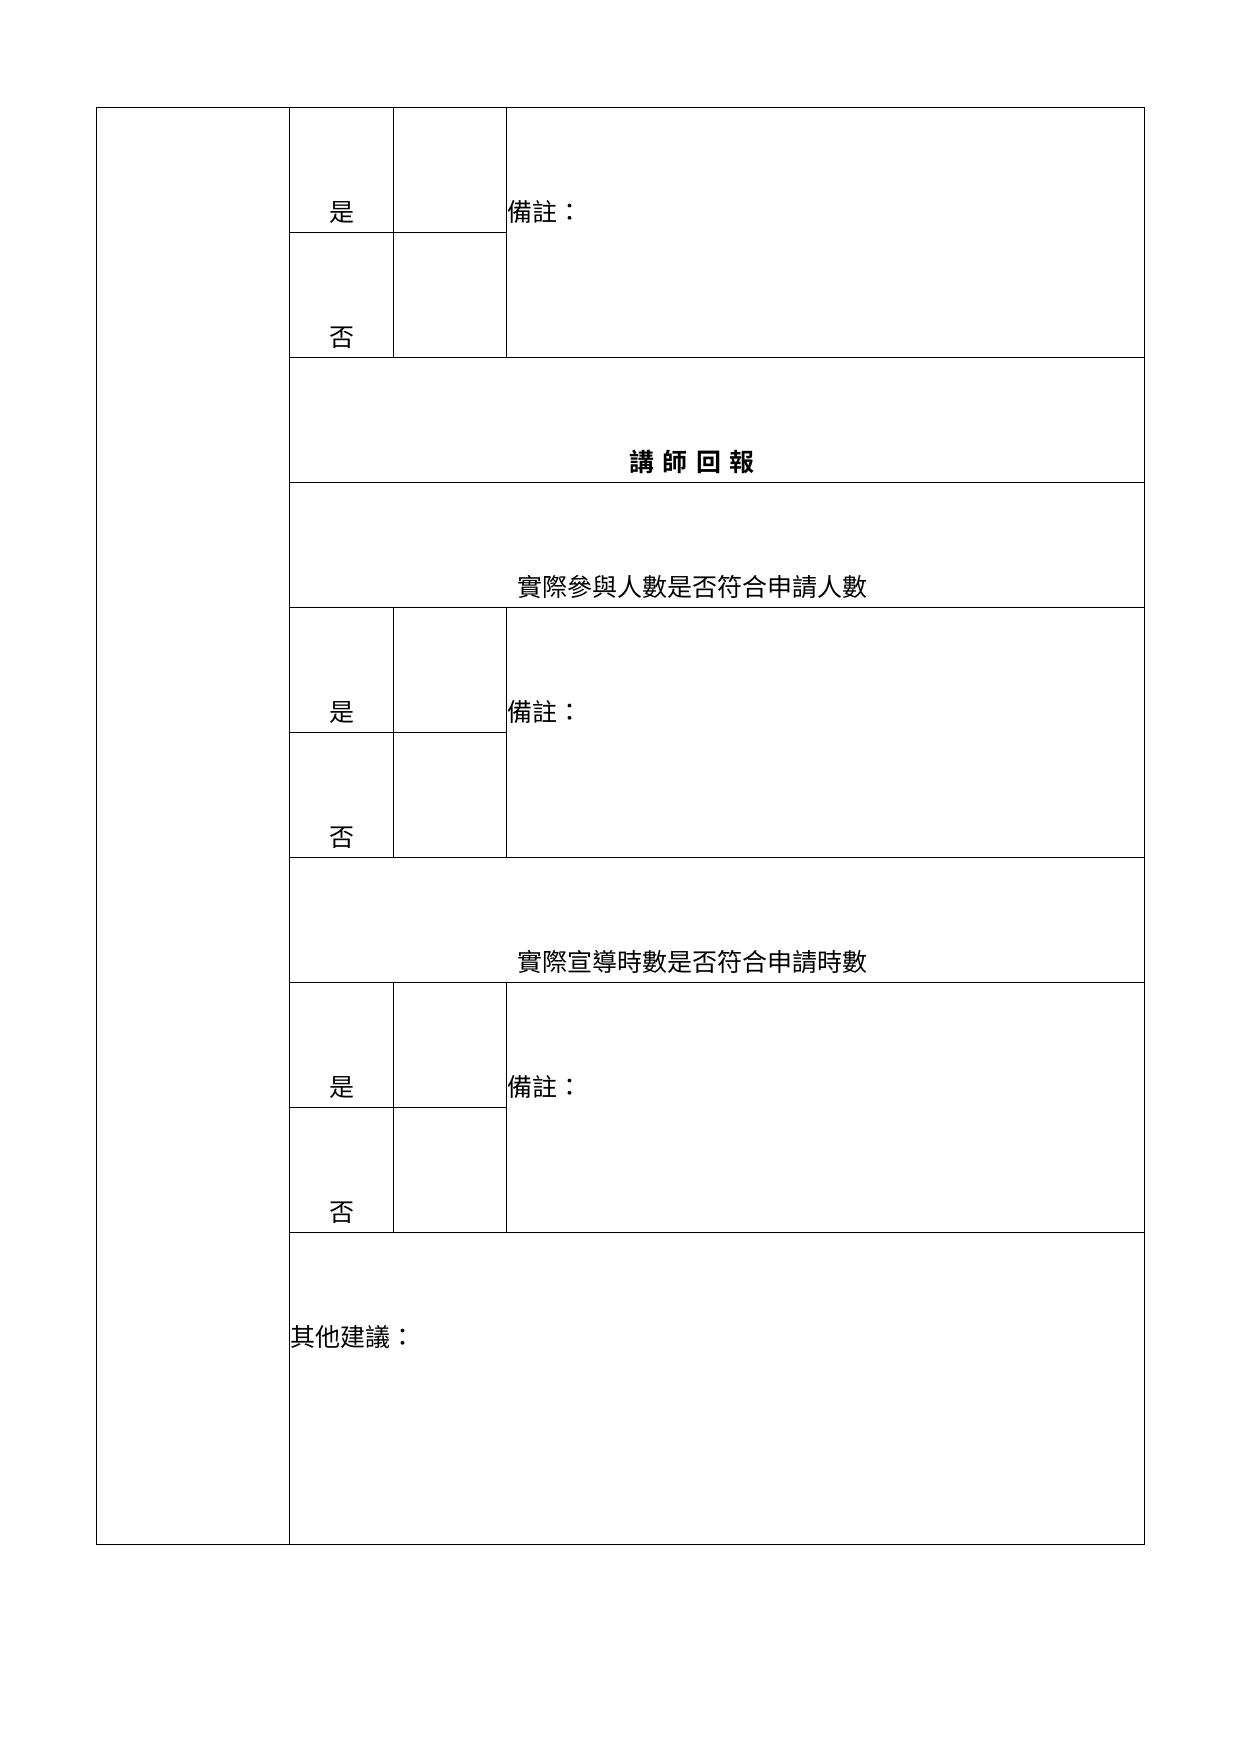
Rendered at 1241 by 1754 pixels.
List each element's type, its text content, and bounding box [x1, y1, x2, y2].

table_cell [394, 733, 506, 857]
table_cell [394, 1108, 506, 1232]
table_cell 實際宣導時數是否符合申請時數 [290, 858, 1144, 982]
table_cell [97, 108, 289, 1544]
table_cell 否 [290, 233, 393, 357]
table_cell [394, 608, 506, 732]
table_cell 備註： [507, 983, 1144, 1232]
table_cell 是 [290, 108, 393, 232]
table_cell 實際參與人數是否符合申請人數 [290, 483, 1144, 607]
table_cell 講師回報 [290, 358, 1144, 482]
table_cell [394, 233, 506, 357]
table_cell 備註： [507, 108, 1144, 357]
table_cell 備註： [507, 608, 1144, 857]
table_cell 其他建議： [290, 1233, 1144, 1544]
table_cell [394, 108, 506, 232]
table_cell 否 [290, 1108, 393, 1232]
table_cell [394, 983, 506, 1107]
table_cell 否 [290, 733, 393, 857]
table_cell 是 [290, 983, 393, 1107]
table_cell 是 [290, 608, 393, 732]
